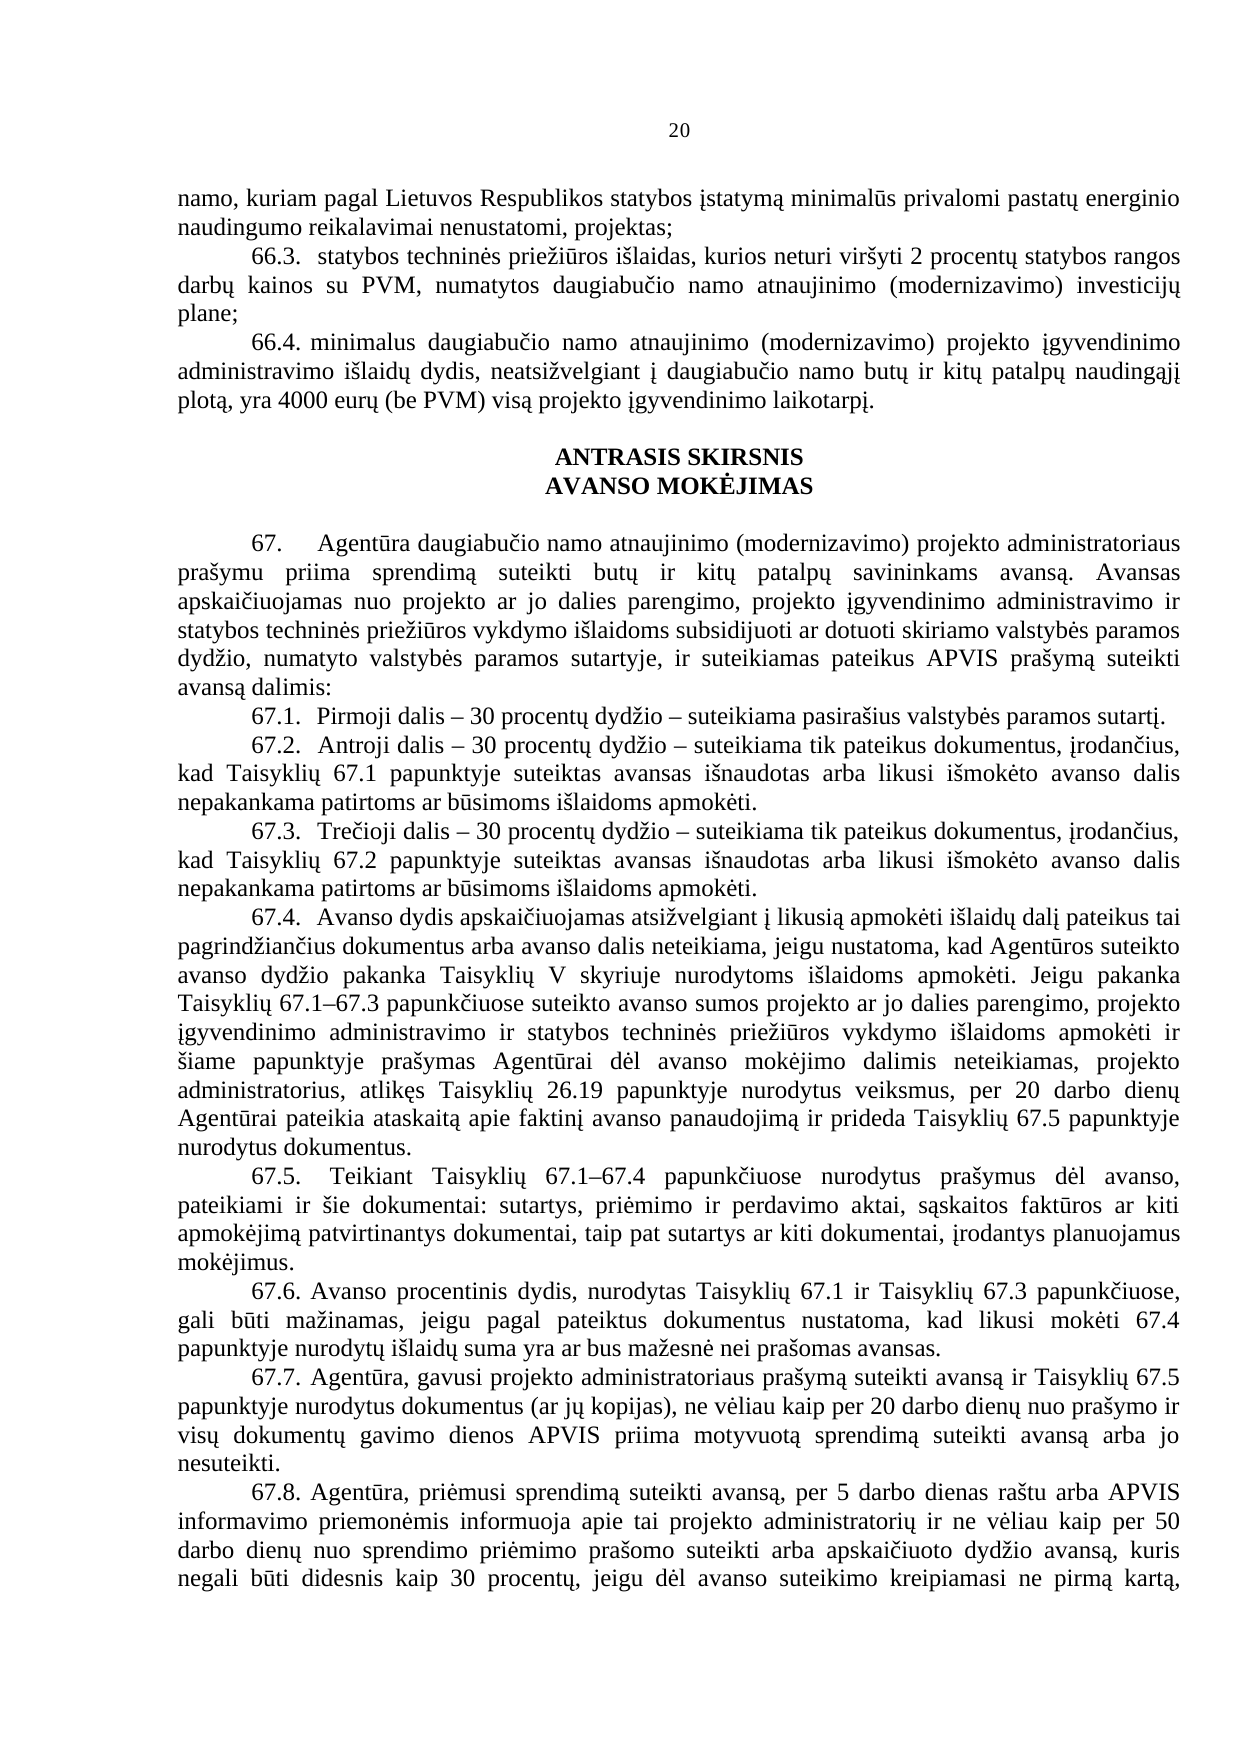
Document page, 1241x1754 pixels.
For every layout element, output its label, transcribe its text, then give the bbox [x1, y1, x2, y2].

text ANTRASIS SKIRSNIS [177, 442, 1181, 471]
text 67. Agentūra daugiabučio namo atnaujinimo (modernizavimo) projekto administratoriaus prašymu priima sprendimą suteikti butų ir kitų patalpų savininkams avansą. Avansas apskaičiuojamas nuo projekto ar jo dalies parengimo, projekto įgyvendinimo administravimo ir statybos techninės priežiūros vykdymo išlaidoms subsidijuoti ar dotuoti skiriamo valstybės paramos dydžio, numatyto valstybės paramos sutartyje, ir suteikiamas pateikus APVIS prašymą suteikti avansą dalimis: [177, 528, 1181, 701]
text AVANSO MOKĖJIMAS [177, 471, 1181, 500]
text 66.3. statybos techninės priežiūros išlaidas, kurios neturi viršyti 2 procentų statybos rangos darbų kainos su PVM, numatytos daugiabučio namo atnaujinimo (modernizavimo) investicijų plane; [177, 241, 1181, 327]
text 67.6. Avanso procentinis dydis, nurodytas Taisyklių 67.1 ir Taisyklių 67.3 papunkčiuose, gali būti mažinamas, jeigu pagal pateiktus dokumentus nustatoma, kad likusi mokėti 67.4 papunktyje nurodytų išlaidų suma yra ar bus mažesnė nei prašomas avansas. [177, 1276, 1181, 1362]
text 66.4. minimalus daugiabučio namo atnaujinimo (modernizavimo) projekto įgyvendinimo administravimo išlaidų dydis, neatsižvelgiant į daugiabučio namo butų ir kitų patalpų naudingąjį plotą, yra 4000 eurų (be PVM) visą projekto įgyvendinimo laikotarpį. [177, 327, 1181, 413]
text 67.5. Teikiant Taisyklių 67.1–67.4 papunkčiuose nurodytus prašymus dėl avanso, pateikiami ir šie dokumentai: sutartys, priėmimo ir perdavimo aktai, sąskaitos faktūros ar kiti apmokėjimą patvirtinantys dokumentai, taip pat sutartys ar kiti dokumentai, įrodantys planuojamus mokėjimus. [177, 1161, 1181, 1276]
text 67.4. Avanso dydis apskaičiuojamas atsižvelgiant į likusią apmokėti išlaidų dalį pateikus tai pagrindžiančius dokumentus arba avanso dalis neteikiama, jeigu nustatoma, kad Agentūros suteikto avanso dydžio pakanka Taisyklių V skyriuje nurodytoms išlaidoms apmokėti. Jeigu pakanka Taisyklių 67.1–67.3 papunkčiuose suteikto avanso sumos projekto ar jo dalies parengimo, projekto įgyvendinimo administravimo ir statybos techninės priežiūros vykdymo išlaidoms apmokėti ir šiame papunktyje prašymas Agentūrai dėl avanso mokėjimo dalimis neteikiamas, projekto administratorius, atlikęs Taisyklių 26.19 papunktyje nurodytus veiksmus, per 20 darbo dienų Agentūrai pateikia ataskaitą apie faktinį avanso panaudojimą ir prideda Taisyklių 67.5 papunktyje nurodytus dokumentus. [177, 902, 1181, 1161]
text 67.7. Agentūra, gavusi projekto administratoriaus prašymą suteikti avansą ir Taisyklių 67.5 papunktyje nurodytus dokumentus (ar jų kopijas), ne vėliau kaip per 20 darbo dienų nuo prašymo ir visų dokumentų gavimo dienos APVIS priima motyvuotą sprendimą suteikti avansą arba jo nesuteikti. [177, 1362, 1181, 1477]
text 67.3. Trečioji dalis – 30 procentų dydžio – suteikiama tik pateikus dokumentus, įrodančius, kad Taisyklių 67.2 papunktyje suteiktas avansas išnaudotas arba likusi išmokėto avanso dalis nepakankama patirtoms ar būsimoms išlaidoms apmokėti. [177, 816, 1181, 902]
text 67.2. Antroji dalis – 30 procentų dydžio – suteikiama tik pateikus dokumentus, įrodančius, kad Taisyklių 67.1 papunktyje suteiktas avansas išnaudotas arba likusi išmokėto avanso dalis nepakankama patirtoms ar būsimoms išlaidoms apmokėti. [177, 730, 1181, 816]
text namo, kuriam pagal Lietuvos Respublikos statybos įstatymą minimalūs privalomi pastatų energinio naudingumo reikalavimai nenustatomi, projektas; [177, 183, 1181, 241]
text 67.1. Pirmoji dalis – 30 procentų dydžio – suteikiama pasirašius valstybės paramos sutartį. [177, 701, 1181, 730]
text 67.8. Agentūra, priėmusi sprendimą suteikti avansą, per 5 darbo dienas raštu arba APVIS informavimo priemonėmis informuoja apie tai projekto administratorių ir ne vėliau kaip per 50 darbo dienų nuo sprendimo priėmimo prašomo suteikti arba apskaičiuoto dydžio avansą, kuris negali būti didesnis kaip 30 procentų, jeigu dėl avanso suteikimo kreipiamasi ne pirmą kartą, [177, 1477, 1181, 1592]
